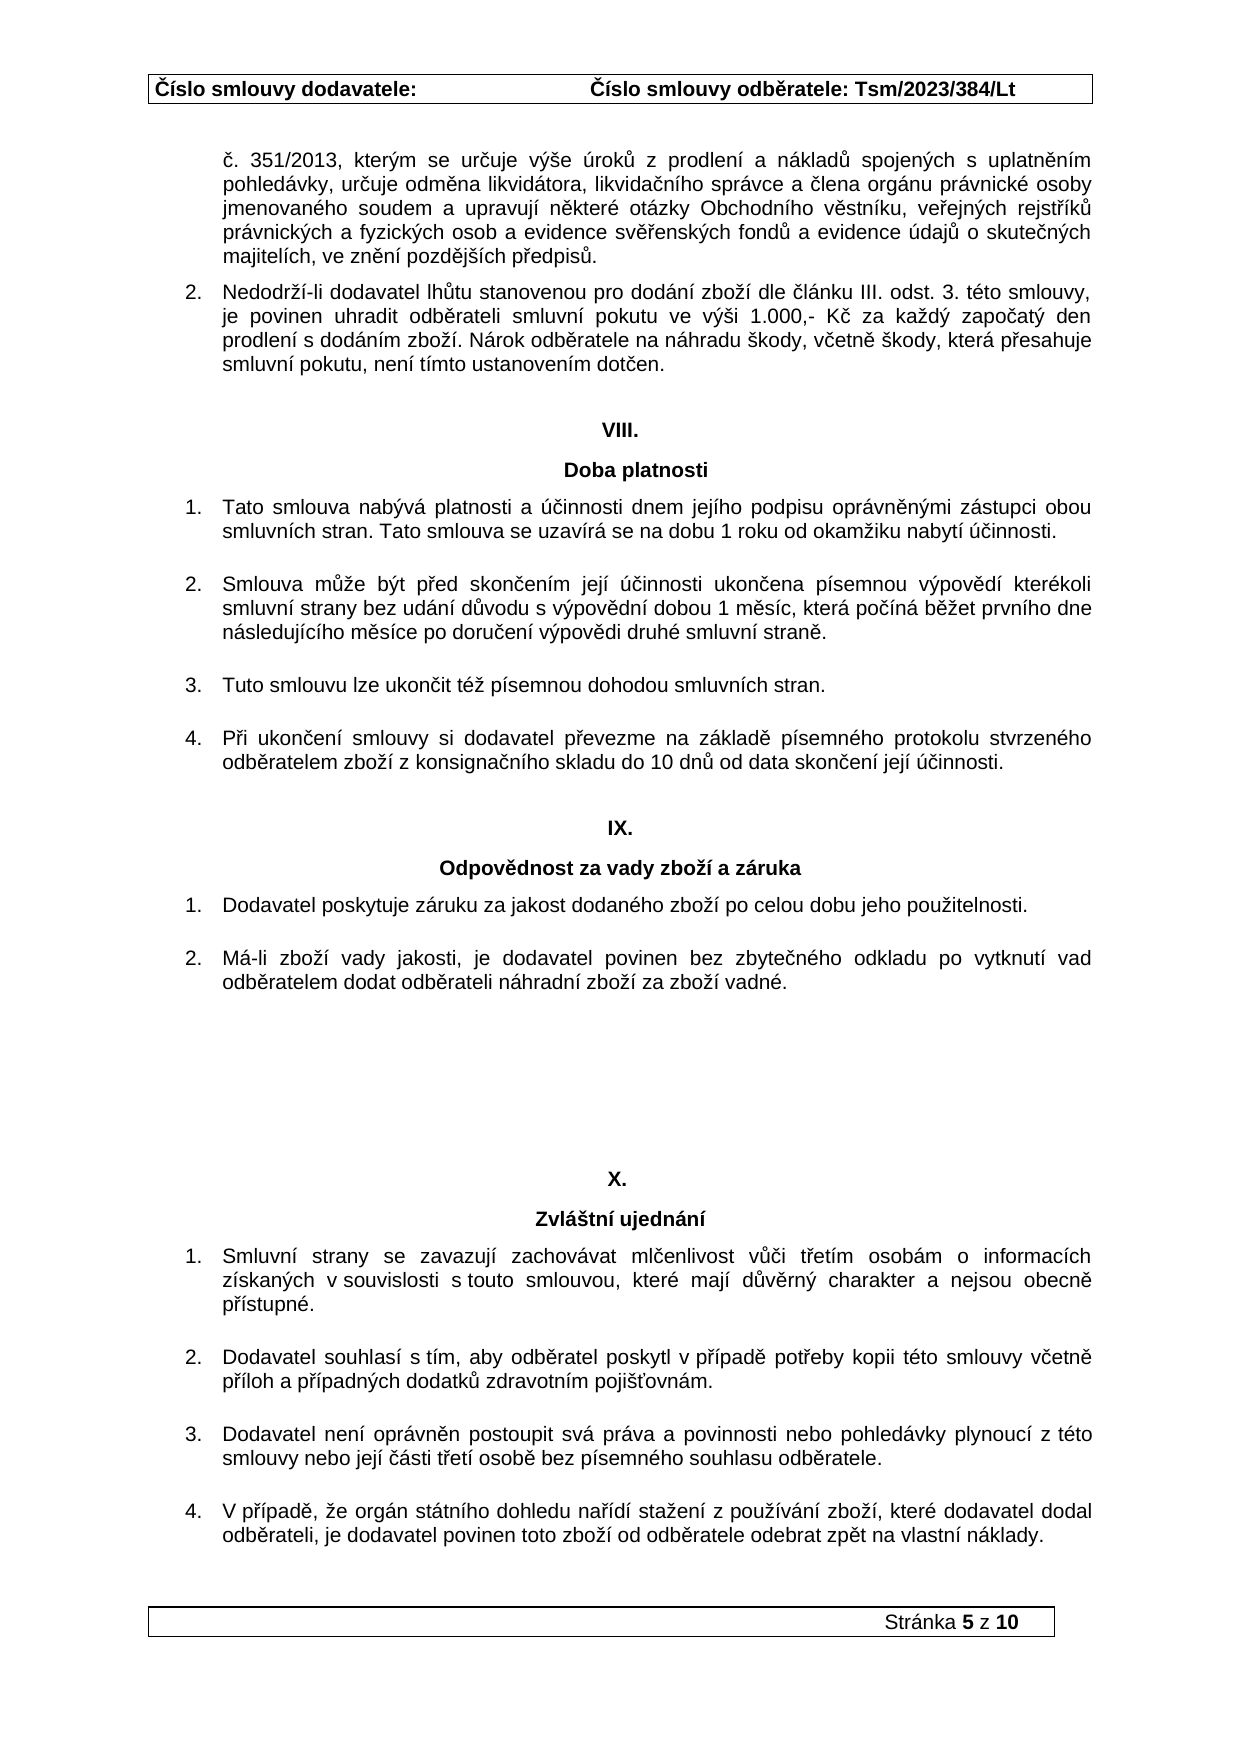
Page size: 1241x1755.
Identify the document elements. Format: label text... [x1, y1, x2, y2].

list Dodavatel poskytuje záruku za jakost dodaného zboží po celou dobu jeho použitelnosti. [185, 892, 1093, 916]
list Nedodrží-li dodavatel lhůtu stanovenou pro dodání zboží dle článku III. odst. 3. této smlouvy, je povinen uhradit odběrateli smluvní pokutu ve výši 1.000,- Kč za každý započatý den prodlení s dodáním zboží. Nárok odběratele na náhradu škody, včetně škody, která přesahuje smluvní pokutu, není tímto ustanovením dotčen. [185, 280, 1093, 376]
list Dodavatel není oprávněn postoupit svá práva a povinnosti nebo pohledávky plynoucí z této smlouvy nebo její části třetí osobě bez písemného souhlasu odběratele. [185, 1422, 1093, 1469]
list V případě, že orgán státního dohledu nařídí stažení z používání zboží, které dodavatel dodal odběrateli, je dodavatel povinen toto zboží od odběratele odebrat zpět na vlastní náklady. [185, 1499, 1093, 1547]
text VIII. [148, 417, 1093, 441]
list Při ukončení smlouvy si dodavatel převezme na základě písemného protokolu stvrzeného odběratelem zboží z konsignačního skladu do 10 dnů od data skončení její účinnosti. [185, 726, 1093, 774]
list Má-li zboží vady jakosti, je dodavatel povinen bez zbytečného odkladu po vytknutí vad odběratelem dodat odběrateli náhradní zboží za zboží vadné. [185, 946, 1093, 993]
subtitle Odpovědnost za vady zboží a záruka [148, 856, 1093, 880]
list Tuto smlouvu lze ukončit též písemnou dohodou smluvních stran. [185, 673, 1093, 697]
text X. [148, 1166, 1093, 1190]
list Dodavatel souhlasí s tím, aby odběratel poskytl v případě potřeby kopii této smlouvy včetně příloh a případných dodatků zdravotním pojišťovnám. [185, 1344, 1093, 1392]
text Zvláštní ujednání [148, 1207, 1093, 1231]
list Smluvní strany se zavazují zachovávat mlčenlivost vůči třetím osobám o informacích získaných v souvislosti s touto smlouvou, které mají důvěrný charakter a nejsou obecně přístupné. [185, 1243, 1093, 1315]
text Doba platnosti [185, 458, 1093, 482]
list Smlouva může být před skončením její účinnosti ukončena písemnou výpovědí kterékoli smluvní strany bez udání důvodu s výpovědní dobou 1 měsíc, která počíná běžet prvního dne následujícího měsíce po doručení výpovědi druhé smluvní straně. [185, 572, 1093, 643]
list č. 351/2013, kterým se určuje výše úroků z prodlení a nákladů spojených s uplatněním pohledávky, určuje odměna likvidátora, likvidačního správce a člena orgánu právnické osoby jmenovaného soudem a upravují některé otázky Obchodního věstníku, veřejných rejstříků právnických a fyzických osob a evidence svěřenských fondů a evidence údajů o skutečných majitelích, ve znění pozdějších předpisů. [185, 148, 1093, 267]
text IX. [148, 815, 1093, 839]
list Tato smlouva nabývá platnosti a účinnosti dnem jejího podpisu oprávněnými zástupci obou smluvních stran. Tato smlouva se uzavírá se na dobu 1 roku od okamžiku nabytí účinnosti. [185, 494, 1093, 542]
